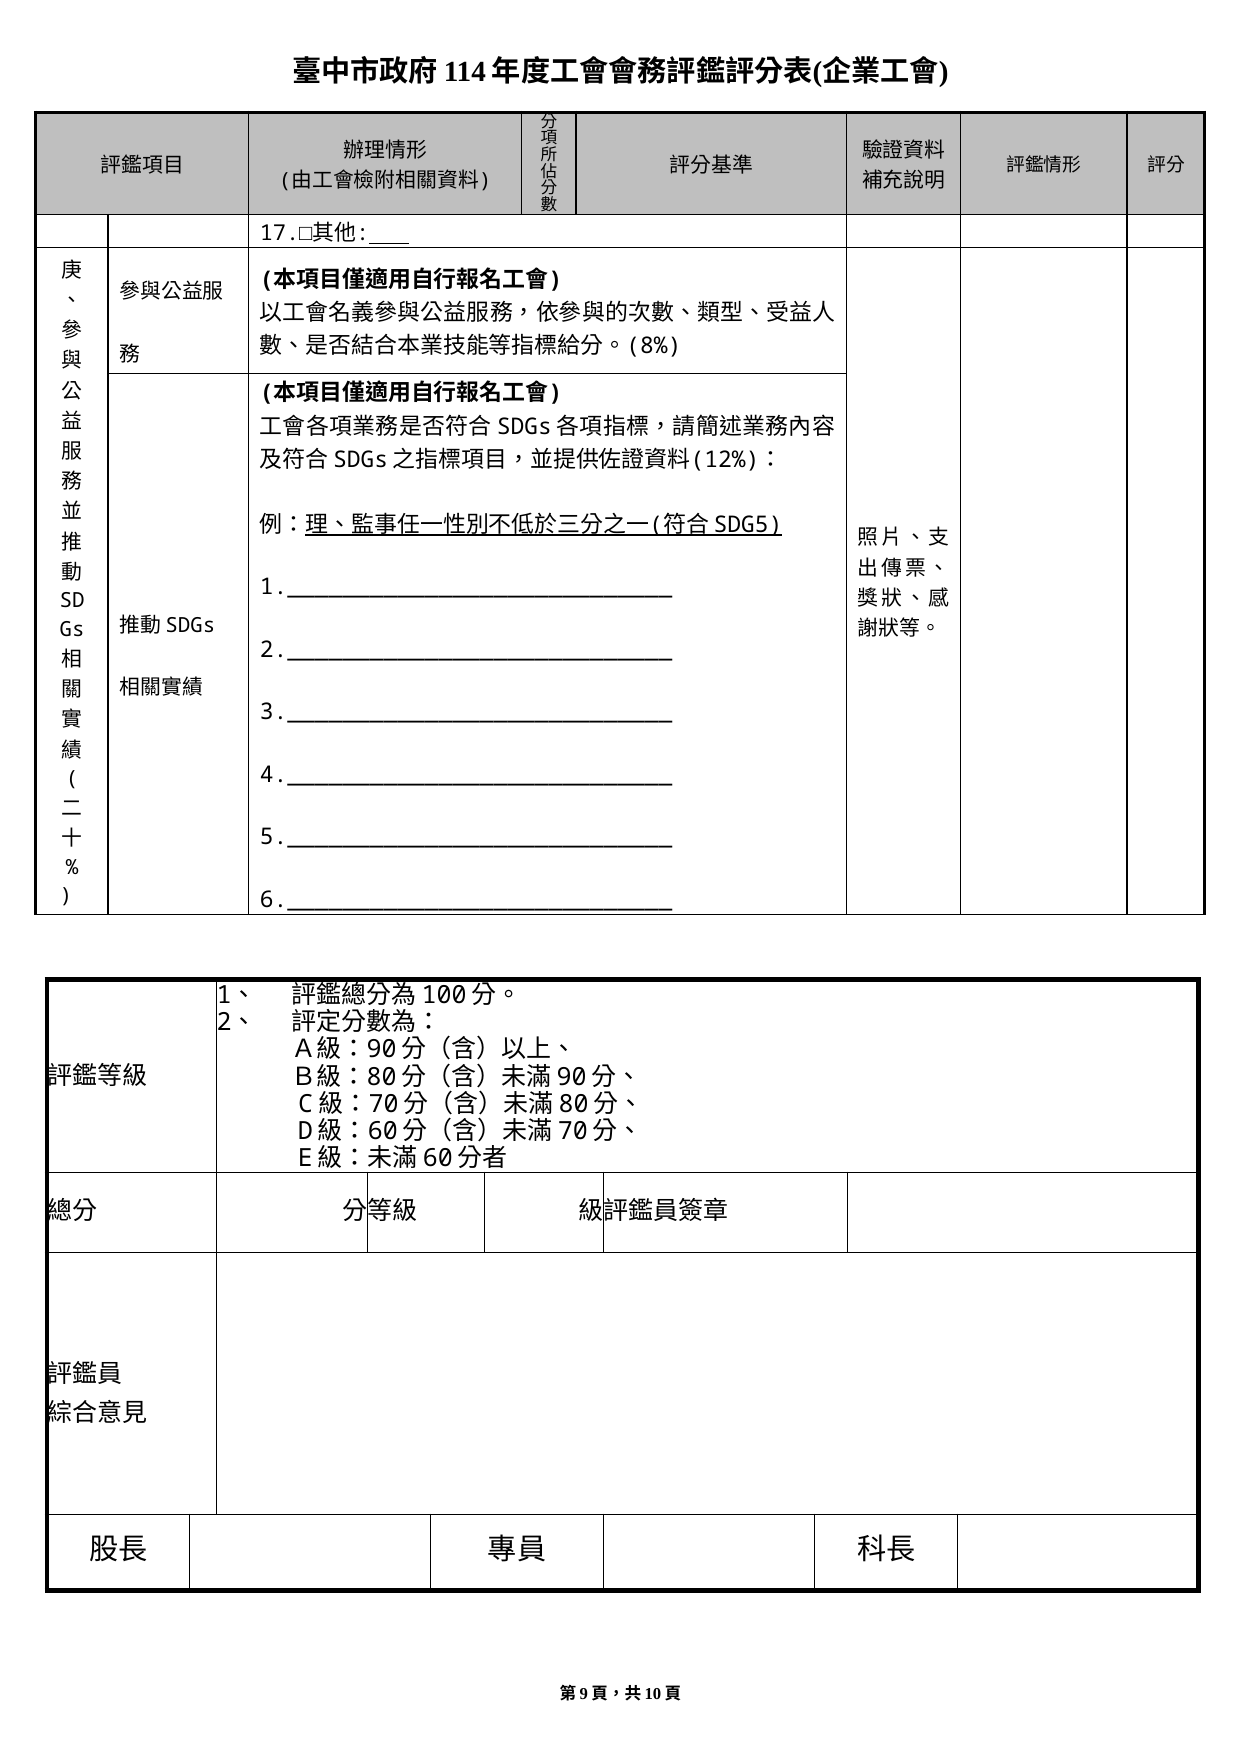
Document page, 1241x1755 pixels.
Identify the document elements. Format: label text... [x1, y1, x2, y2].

table_cell [848, 1173, 1196, 1252]
table_header 評分 [1128, 114, 1203, 214]
table_cell 分 [217, 1173, 367, 1252]
table_cell [190, 1515, 430, 1588]
table_cell 參與公益服務 [109, 248, 248, 373]
table_cell [961, 215, 1126, 247]
table_cell 等級 [368, 1173, 484, 1252]
table_header 辦理情形 (由工會檢附相關資料) [249, 114, 521, 214]
table_cell 專員 [431, 1515, 603, 1588]
table_cell 推動SDGs相關實績 [109, 374, 248, 914]
table_cell [961, 248, 1126, 914]
table_cell [109, 215, 248, 247]
table_cell [958, 1515, 1196, 1588]
table_header 評鑑總分為100分。 評定分數為： Ａ級：90分（含）以上、 Ｂ級：80分（含）未滿90分、 C級：70分（含）未滿80分、 D級：60分（含）未滿70分、 E級：未滿60分者 [217, 982, 1196, 1172]
table_header 評分基準 [577, 114, 846, 214]
table_cell 級 [485, 1173, 603, 1252]
table_cell 評鑑員 綜合意見 [49, 1253, 216, 1513]
table_cell (本項目僅適用自行報名工會) 以工會名義參與公益服務，依參與的次數、類型、受益人數、是否結合本業技能等指標給分。(8%) [249, 248, 846, 373]
table_cell [847, 215, 960, 247]
table_cell 科長 [815, 1515, 957, 1588]
table_cell [1128, 248, 1203, 914]
table_header 評鑑項目 [37, 114, 248, 214]
table_cell 評鑑員簽章 [604, 1173, 847, 1252]
table_cell 股長 [49, 1515, 189, 1588]
table_cell 照片、支出傳票、獎狀、感謝狀等。 [847, 248, 960, 914]
table_header 評鑑情形 [961, 114, 1126, 214]
table_cell [604, 1515, 814, 1588]
table_cell [1128, 215, 1203, 247]
table_cell [217, 1253, 1196, 1513]
table_header 分項 所佔 分數 [522, 114, 575, 214]
table_header 驗證資料 補充說明 [847, 114, 960, 214]
table_cell (本項目僅適用自行報名工會) 工會各項業務是否符合SDGs各項指標，請簡述業務內容及符合SDGs之指標項目，並提供佐證資料(12%)： 例：理、監事任一性別不低於三分之一(符合SDG5) 1.____________________________ 2.____________________________ 3.____________________________ 4.____________________________ 5.____________________________ 6.____________________________ [249, 374, 846, 914]
table_cell 庚、參與公益服務並推動SDGs相關實績 (二十% ) [37, 248, 107, 914]
table_header 評鑑等級 [49, 982, 216, 1172]
table_cell [37, 215, 107, 247]
table_cell 17.□其他: [249, 215, 846, 247]
table_cell 總分 [49, 1173, 216, 1252]
